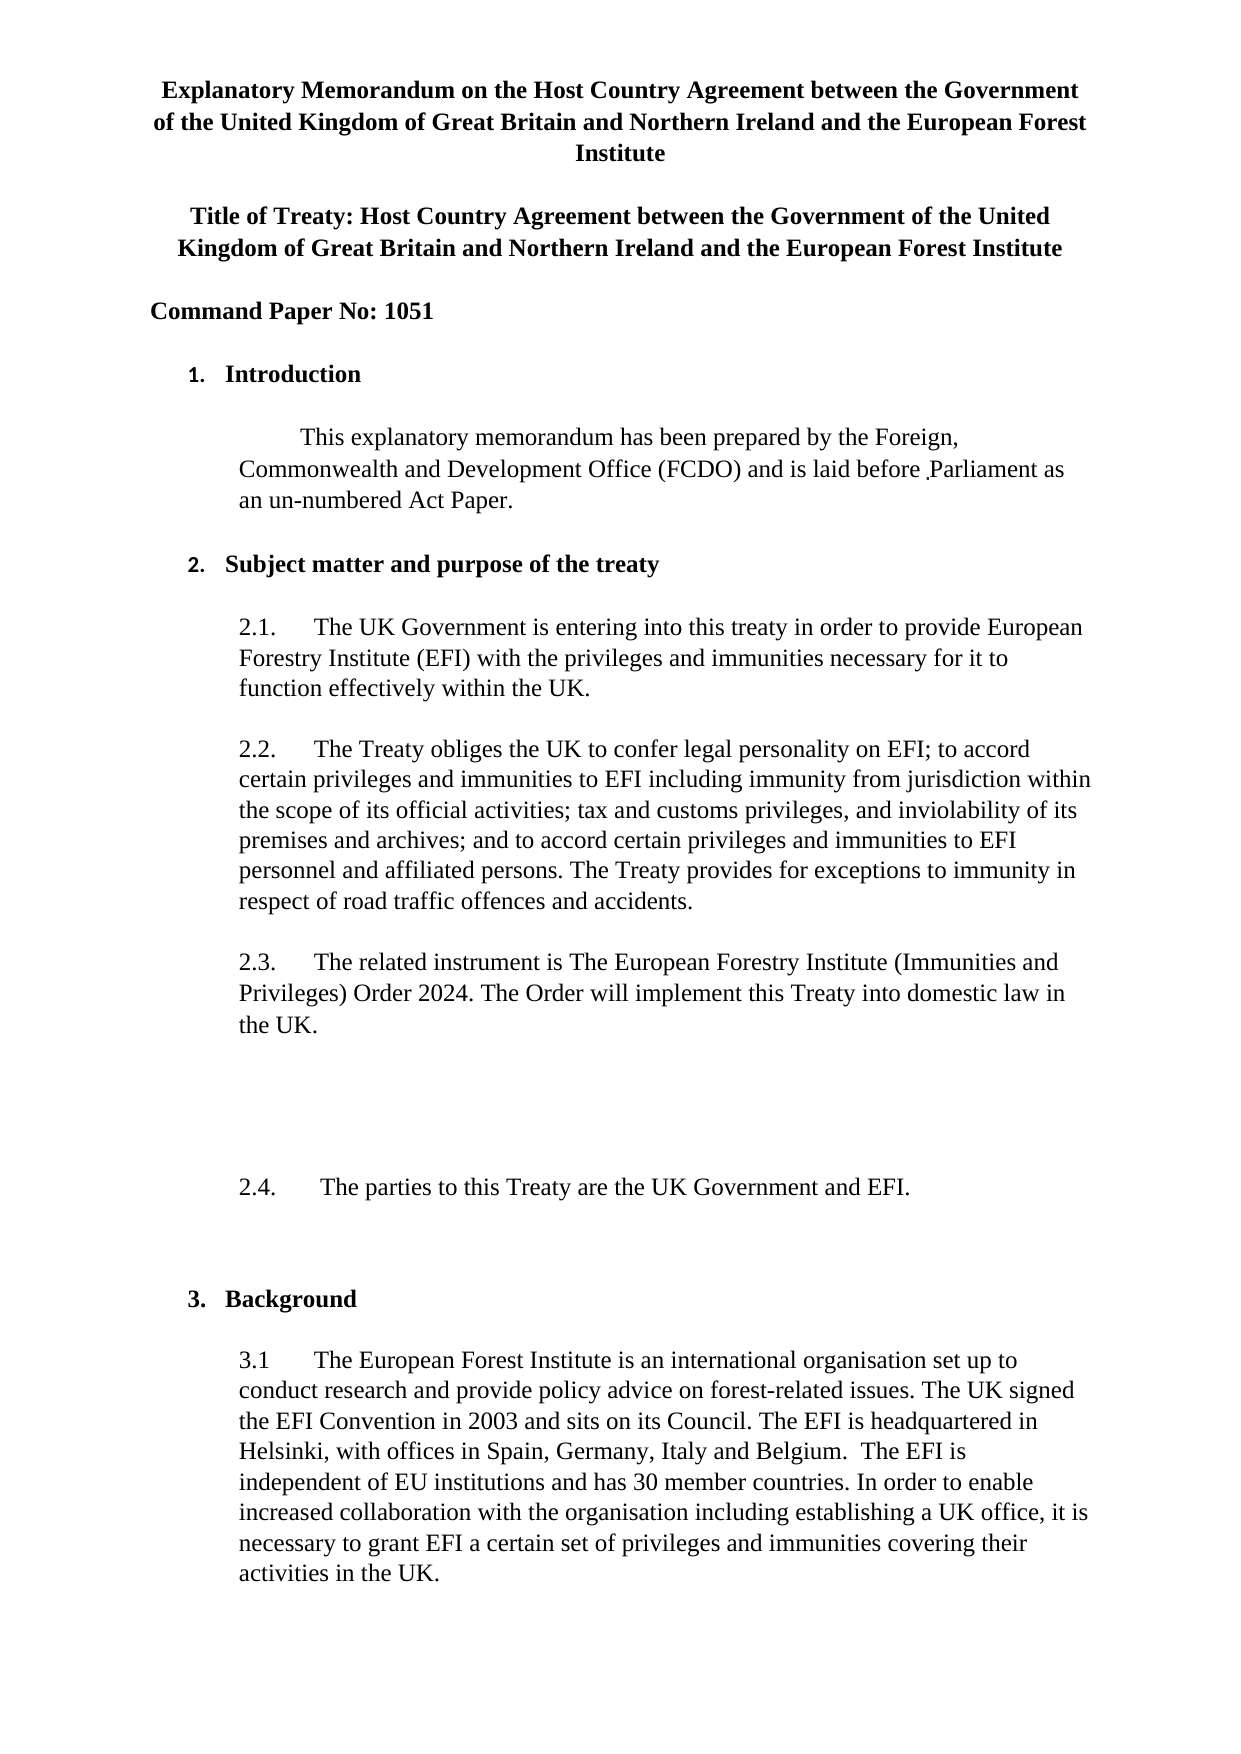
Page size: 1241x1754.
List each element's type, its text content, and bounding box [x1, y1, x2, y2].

text Title of Treaty: Host Country Agreement between the Government of the United Kingdom of Great Britain and Northern Ireland and the European Forest Institute [150, 201, 1090, 262]
list The UK Government is entering into this treaty in order to provide European Forestry Institute (EFI) with the privileges and immunities necessary for it to function effectively within the UK. [239, 612, 1092, 702]
list The European Forest Institute is an international organisation set up to conduct research and provide policy advice on forest-related issues. The UK signed the EFI Convention in 2003 and sits on its Council. The EFI is headquartered in Helsinki, with offices in Spain, Germany, Italy and Belgium. The EFI is independent of EU institutions and has 30 member countries. In order to enable increased collaboration with the organisation including establishing a UK office, it is necessary to grant EFI a certain set of privileges and immunities covering their activities in the UK. [239, 1345, 1090, 1587]
list The parties to this Treaty are the UK Government and EFI. [239, 1172, 1090, 1201]
text This explanatory memorandum has been prepared by the Foreign, Commonwealth and Development Office (FCDO) and is laid before Parliament as an un-numbered Act Paper. [239, 422, 1090, 514]
list Background [187, 1284, 1090, 1313]
list The Treaty obliges the UK to confer legal personality on EFI; to accord certain privileges and immunities to EFI including immunity from jurisdiction within the scope of its official activities; tax and customs privileges, and inviolability of its premises and archives; and to accord certain privileges and immunities to EFI personnel and affiliated persons. The Treaty provides for exceptions to immunity in respect of road traffic offences and accidents. [239, 734, 1092, 915]
text Command Paper No: 1051 [150, 296, 1090, 325]
list Subject matter and purpose of the treaty [187, 549, 1090, 578]
text Explanatory Memorandum on the Host Country Agreement between the Government of the United Kingdom of Great Britain and Northern Ireland and the European Forest Institute [150, 75, 1090, 167]
list Introduction [187, 359, 1090, 388]
list The related instrument is The European Forestry Institute (Immunities and Privileges) Order 2024. The Order will implement this Treaty into domestic law in the UK. [239, 947, 1090, 1039]
